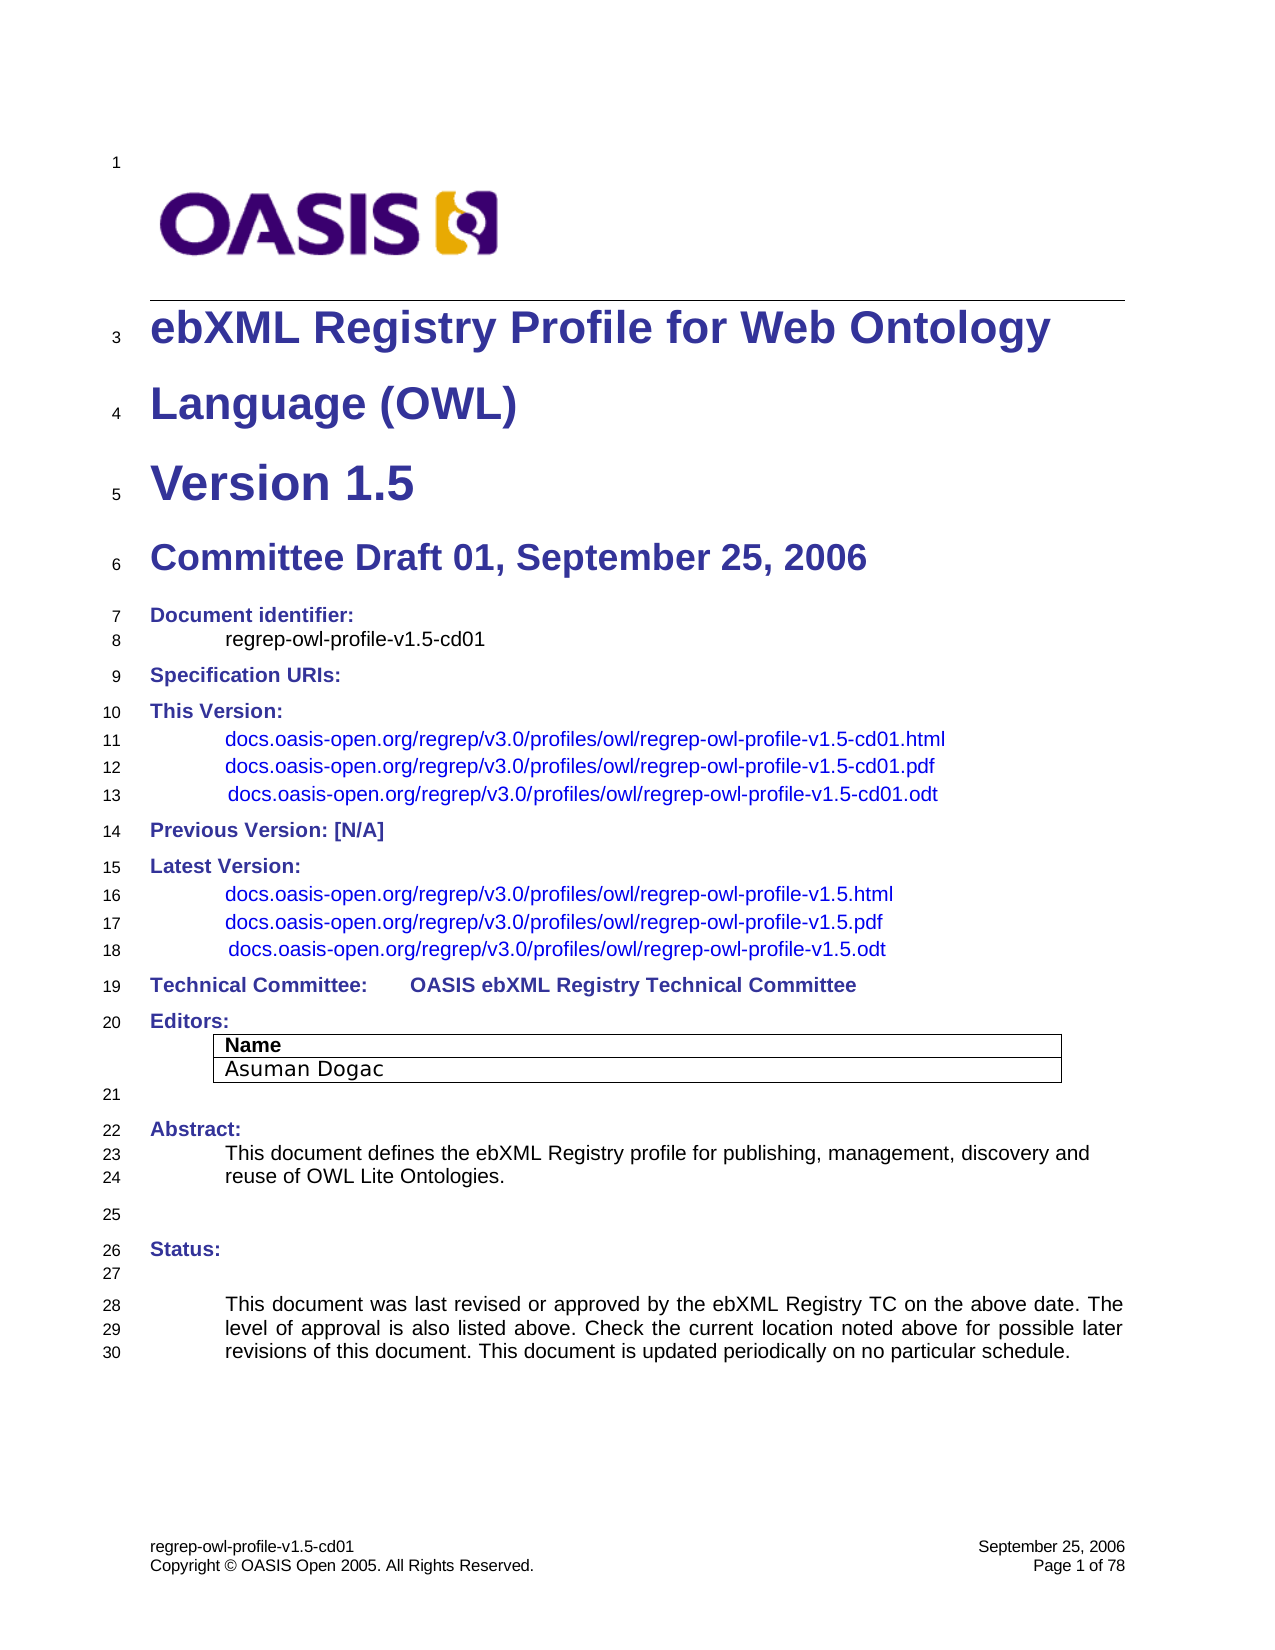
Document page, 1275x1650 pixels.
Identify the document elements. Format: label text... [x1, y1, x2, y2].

text This document defines the ebXML Registry profile for publishing, management, discovery and reuse of OWL Lite Ontologies. [225, 1141, 1125, 1188]
text docs.oasis-open.org/regrep/v3.0/profiles/owl/regrep-owl-profile-v1.5.odt [150, 938, 1125, 961]
title Editors: [150, 1010, 1125, 1033]
title Document identifier: [150, 604, 1125, 627]
title ebXML Registry Profile for Web Ontology [150, 301, 1125, 353]
title Abstract: [150, 1118, 1125, 1141]
text docs.oasis-open.org/regrep/v3.0/profiles/owl/regrep-owl-profile-v1.5-cd01.pdf [150, 755, 1125, 778]
title Latest Version: [150, 855, 1125, 878]
title Specification URIs: [150, 663, 1125, 687]
subtitle Committee Draft 01, September 25, 2006 [150, 536, 1125, 578]
text docs.oasis-open.org/regrep/v3.0/profiles/owl/regrep-owl-profile-v1.5-cd01.html [150, 727, 1125, 751]
title Technical Committee: OASIS ebXML Registry Technical Committee [150, 974, 1125, 997]
table_cell Asuman Dogac [214, 1058, 1061, 1082]
title regrep-owl-profile-v1.5-cd01 [225, 627, 1125, 651]
picture [150, 173, 512, 268]
table_header Name [214, 1035, 1061, 1057]
text docs.oasis-open.org/regrep/v3.0/profiles/owl/regrep-owl-profile-v1.5-cd01.odt [150, 783, 1125, 806]
title Language (OWL) [150, 376, 1125, 429]
title Previous Version: [N/A] [150, 819, 1125, 842]
title This document was last revised or approved by the ebXML Registry TC on the above date. The level of approval is also listed above. Check the current location noted above for possible later revisions of this document. This document is updated periodically on no particular schedule. [225, 1292, 1125, 1363]
title Status: [150, 1237, 1125, 1261]
title This Version: [150, 699, 1125, 723]
text docs.oasis-open.org/regrep/v3.0/profiles/owl/regrep-owl-profile-v1.5.html [150, 882, 1125, 906]
title Version 1.5 [150, 453, 1125, 511]
text docs.oasis-open.org/regrep/v3.0/profiles/owl/regrep-owl-profile-v1.5.pdf [150, 910, 1125, 934]
